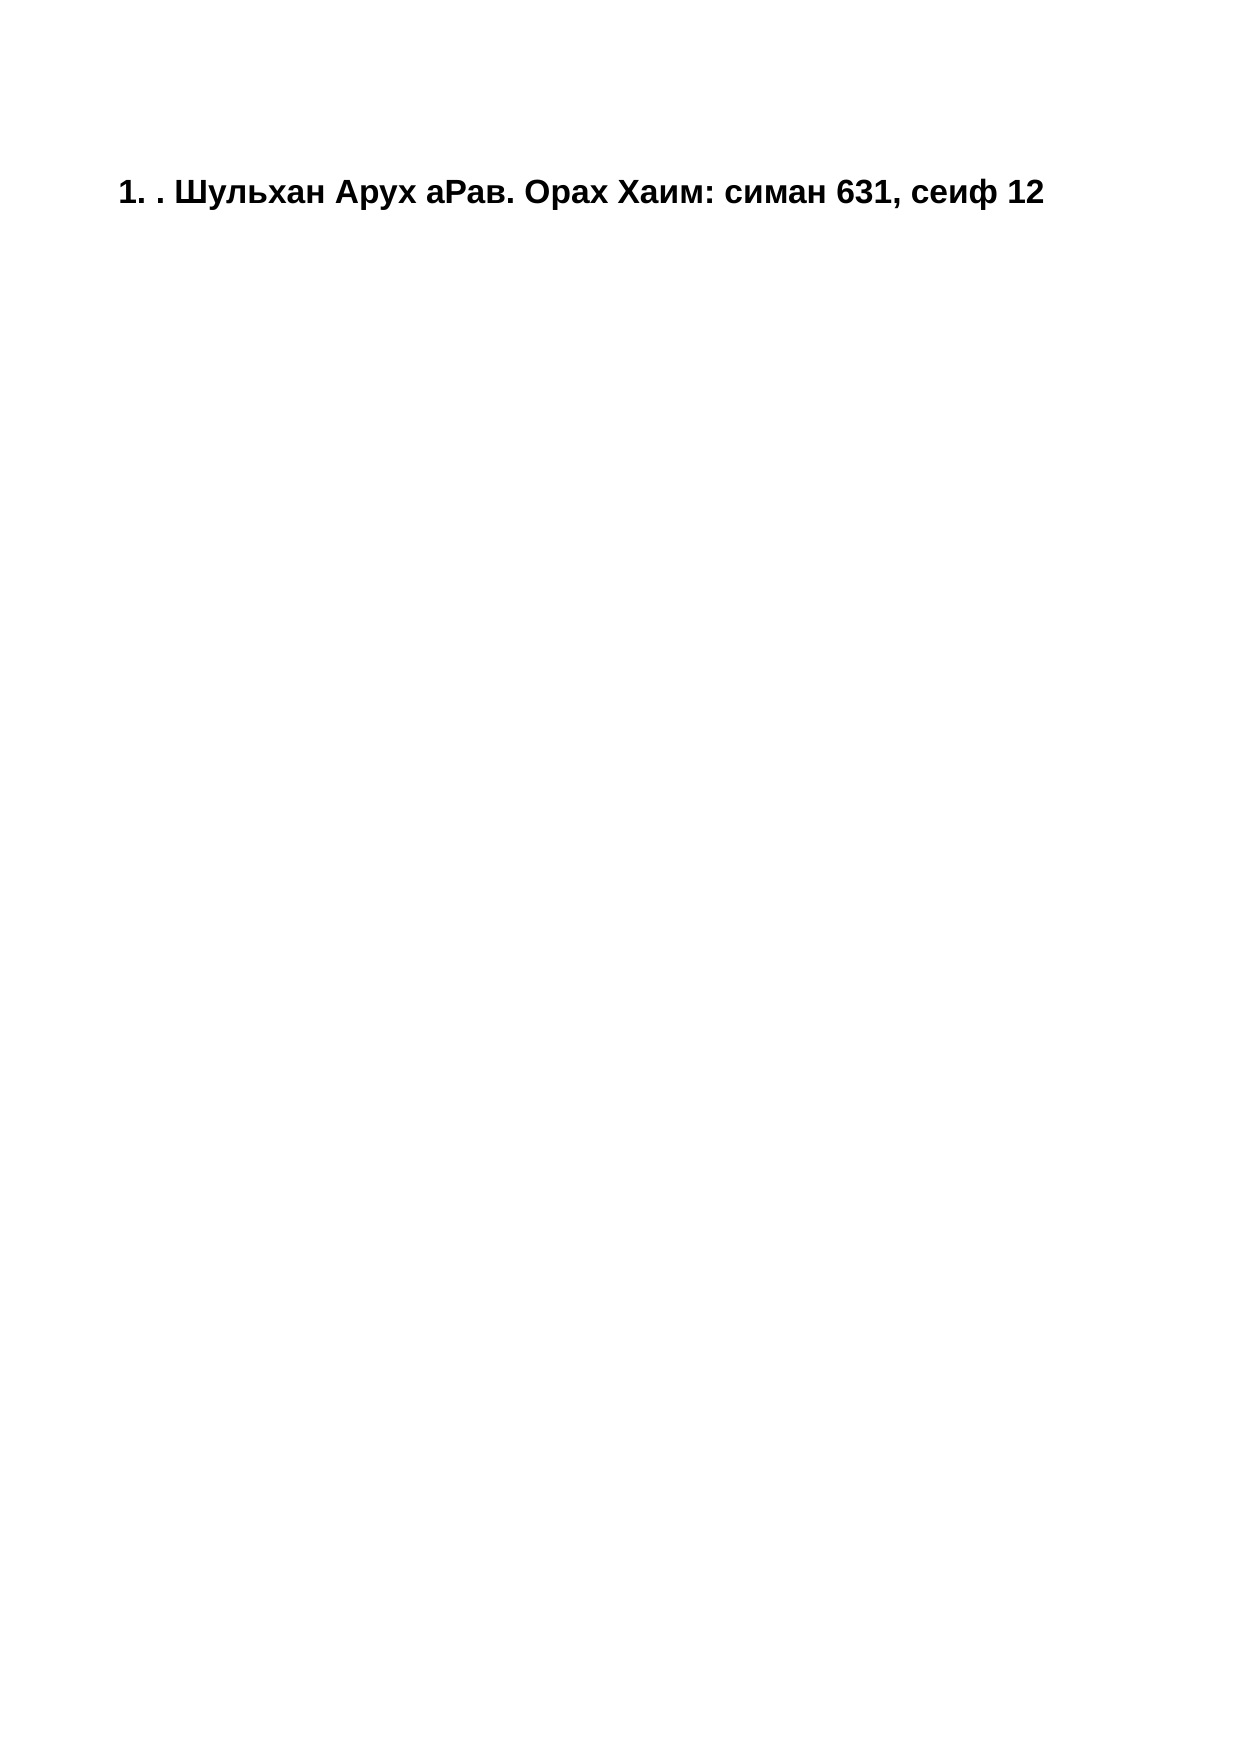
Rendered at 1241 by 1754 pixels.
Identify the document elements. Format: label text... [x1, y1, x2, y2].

subtitle . Шульхан Арух аРав. Орах Хаим: симан 631, сеиф 12 [118, 147, 1122, 176]
